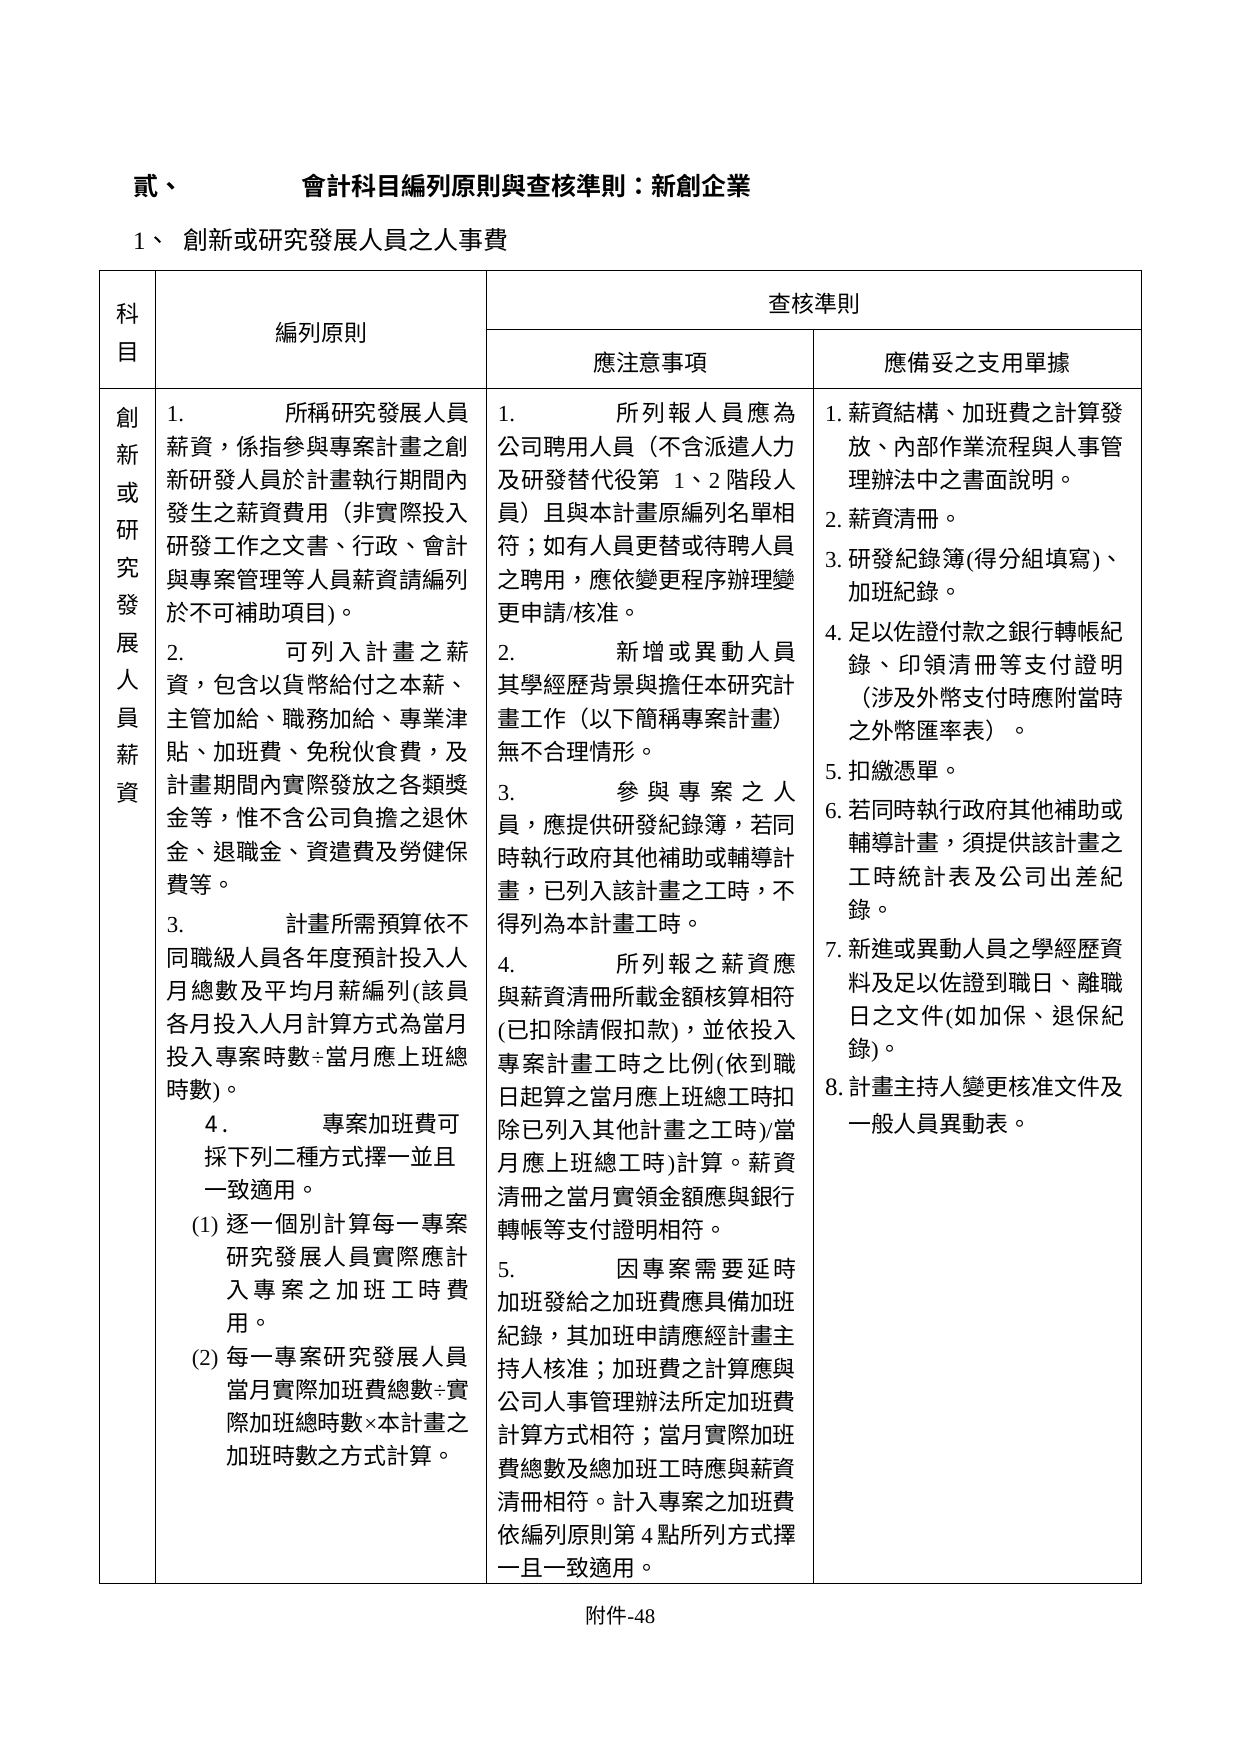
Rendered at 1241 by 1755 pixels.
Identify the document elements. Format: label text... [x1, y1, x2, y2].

table_cell 所稱研究發展人員薪資，係指參與專案計畫之創新研發人員於計畫執行期間內發生之薪資費用（非實際投入研發工作之文書、行政、會計與專案管理等人員薪資請編列於不可補助項目)。 可列入計畫之薪資，包含以貨幣給付之本薪、主管加給、職務加給、專業津貼、加班費、免稅伙食費，及計畫期間內實際發放之各類獎金等，惟不含公司負擔之退休金、退職金、資遣費及勞健保費等。 計畫所需預算依不同職級人員各年度預計投入人月總數及平均月薪編列(該員各月投入人月計算方式為當月投入專案時數÷當月應上班總時數)。 專案加班費可採下列二種方式擇一並且一致適用。 逐一個別計算每一專案研究發展人員實際應計入專案之加班工時費用。 每一專案研究發展人員當月實際加班費總數÷實際加班總時數×本計畫之加班時數之方式計算。 [156, 389, 486, 1583]
table_cell 創新或研究發展人員薪資 [100, 389, 155, 1583]
table_cell 應注意事項 [487, 330, 813, 388]
list 會計科目編列原則與查核準則：新創企業 [133, 162, 1107, 203]
table_header 查核準則 [487, 271, 1141, 329]
list 創新或研究發展人員之人事費 [133, 216, 1107, 257]
table_cell 薪資結構、加班費之計算發放、內部作業流程與人事管理辦法中之書面說明。 薪資清冊。 研發紀錄簿(得分組填寫)、加班紀錄。 足以佐證付款之銀行轉帳紀錄、印領清冊等支付證明（涉及外幣支付時應附當時之外幣匯率表）。 扣繳憑單。 若同時執行政府其他補助或輔導計畫，須提供該計畫之工時統計表及公司出差紀錄。 新進或異動人員之學經歷資料及足以佐證到職日、離職日之文件(如加保、退保紀錄)。 計畫主持人變更核准文件及一般人員異動表。 [814, 389, 1141, 1583]
table_cell 應備妥之支用單據 [814, 330, 1141, 388]
table_cell 所列報人員應為公司聘用人員（不含派遣人力及研發替代役第 1、2 階段人員）且與本計畫原編列名單相符；如有人員更替或待聘人員之聘用，應依變更程序辦理變更申請/核准。 新增或異動人員其學經歷背景與擔任本研究計畫工作（以下簡稱專案計畫）無不合理情形。 參與專案之人員，應提供研發紀錄簿，若同時執行政府其他補助或輔導計畫，已列入該計畫之工時，不得列為本計畫工時。 所列報之薪資應與薪資清冊所載金額核算相符(已扣除請假扣款)，並依投入專案計畫工時之比例(依到職日起算之當月應上班總工時扣除已列入其他計畫之工時)/當月應上班總工時)計算。薪資清冊之當月實領金額應與銀行轉帳等支付證明相符。 因專案需要延時加班發給之加班費應具備加班紀錄，其加班申請應經計畫主持人核准；加班費之計算應與公司人事管理辦法所定加班費計算方式相符；當月實際加班費總數及總加班工時應與薪資清冊相符。計入專案之加班費依編列原則第4點所列方式擇一且一致適用。 所列報之薪資與薪資扣繳憑單相比，其差異應具備合理解釋。 [487, 389, 813, 1583]
table_header 編列原則 [156, 271, 486, 388]
table_header 科目 [100, 271, 155, 388]
